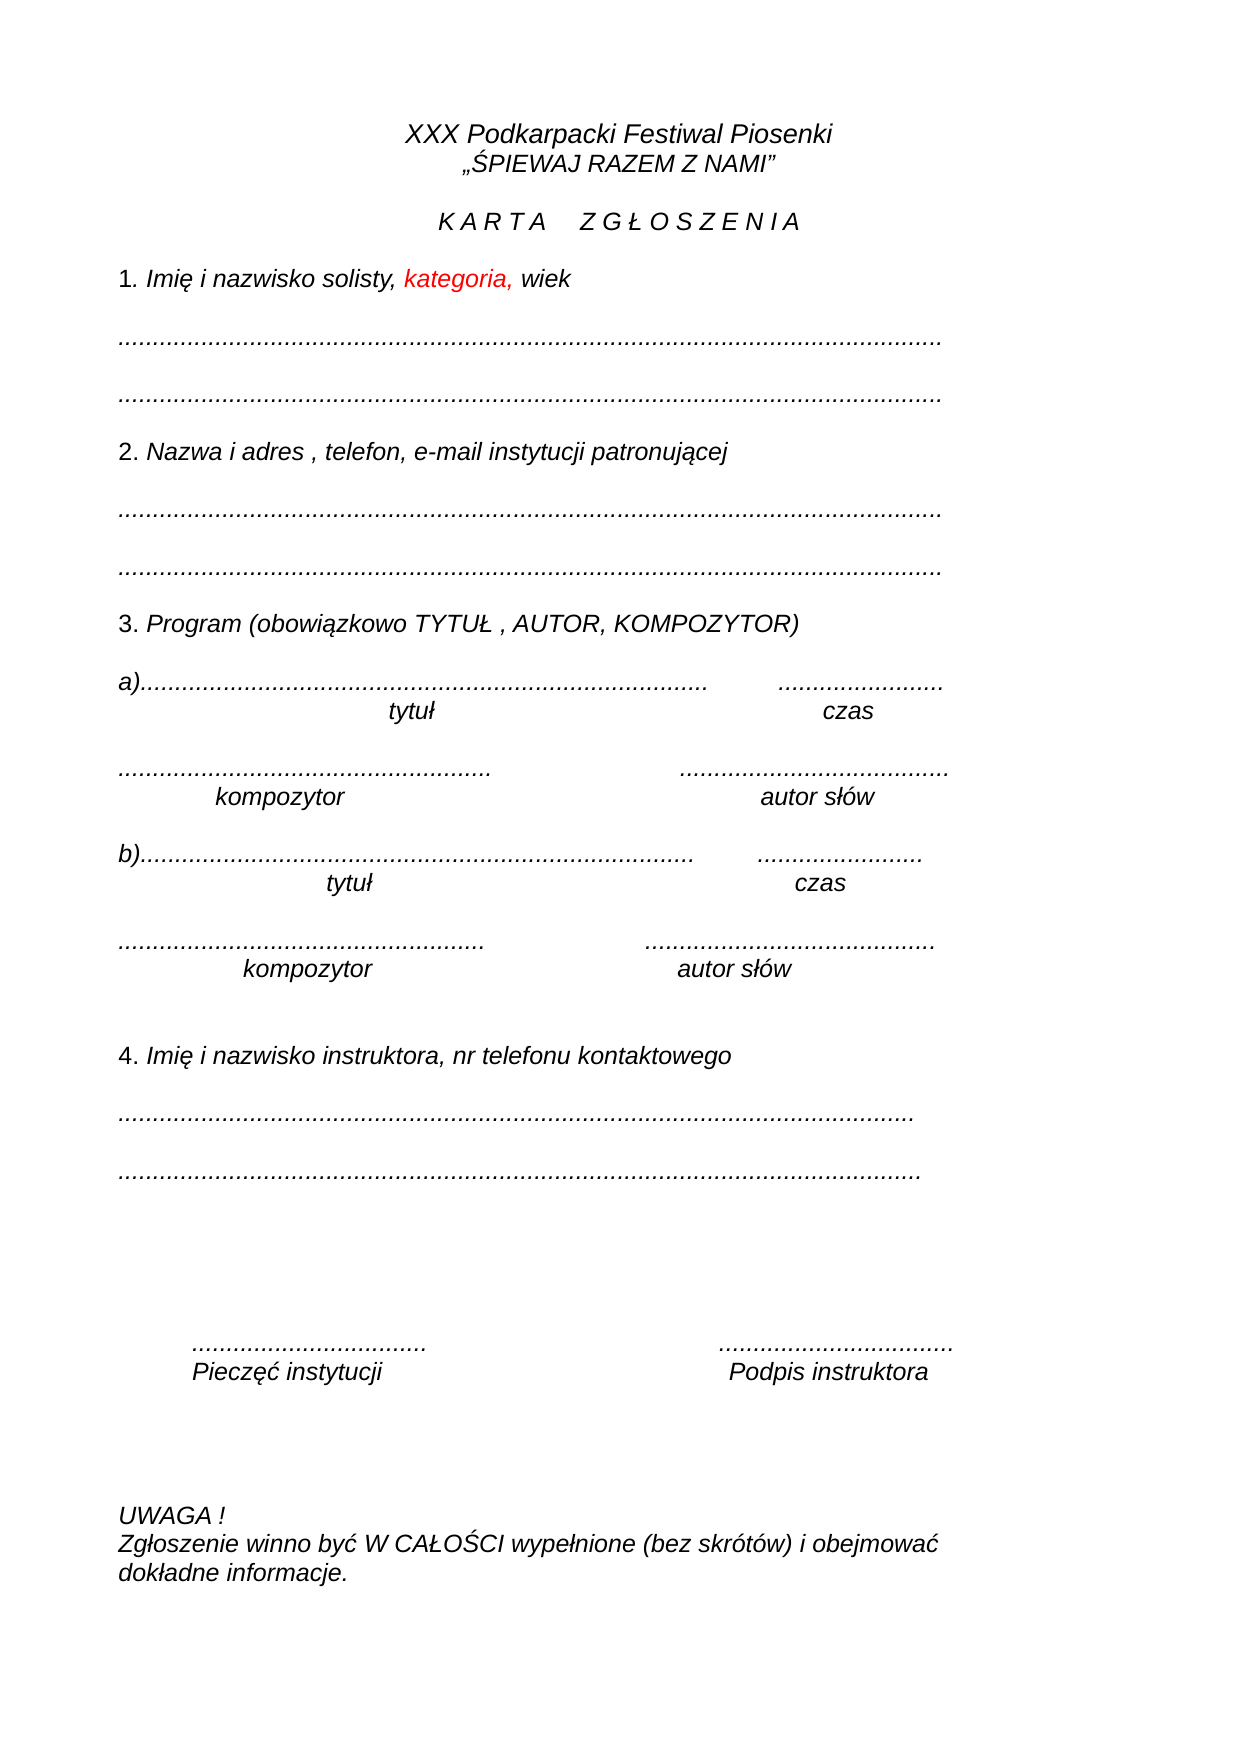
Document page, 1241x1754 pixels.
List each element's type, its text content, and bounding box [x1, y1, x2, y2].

text a).................................................................................. ........................ [118, 667, 1122, 696]
text ....................................................................................................................... [118, 379, 1122, 408]
text 1. Imię i nazwisko solisty, kategoria, wiek [118, 264, 1122, 293]
text 2. Nazwa i adres , telefon, e-mail instytucji patronującej [118, 437, 1122, 466]
text K A R T A Z G Ł O S Z E N I A [118, 207, 1122, 236]
text ....................................................................................................................... [118, 494, 1122, 523]
text .................................. .................................. [192, 1328, 1122, 1357]
text UWAGA ! [118, 1501, 1122, 1529]
text tytuł czas [118, 696, 1122, 724]
text tytuł czas [118, 868, 1122, 897]
text dokładne informacje. [118, 1558, 1122, 1587]
text ..................................................... .......................................... [118, 926, 1122, 954]
text b)................................................................................ ........................ [118, 839, 1122, 868]
text 3. Program (obowiązkowo TYTUŁ , AUTOR, KOMPOZYTOR) [118, 609, 1122, 638]
text ...................................................... ....................................... [118, 753, 1122, 782]
text kompozytor autor słów [118, 954, 1122, 983]
text Pieczęć instytucji Podpis instruktora [118, 1357, 1122, 1386]
text „ŚPIEWAJ RAZEM Z NAMI” [118, 149, 1122, 178]
text ................................................................................................................... [118, 1098, 1122, 1127]
text ....................................................................................................................... [118, 322, 1122, 351]
text 4. Imię i nazwisko instruktora, nr telefonu kontaktowego [118, 1041, 1122, 1069]
text Zgłoszenie winno być W CAŁOŚCI wypełnione (bez skrótów) i obejmować [118, 1529, 1122, 1558]
text ....................................................................................................................... [118, 552, 1122, 581]
text .................................................................................................................... [118, 1156, 1122, 1184]
text kompozytor autor słów [118, 782, 1122, 811]
text XXX Podkarpacki Festiwal Piosenki [118, 118, 1122, 149]
